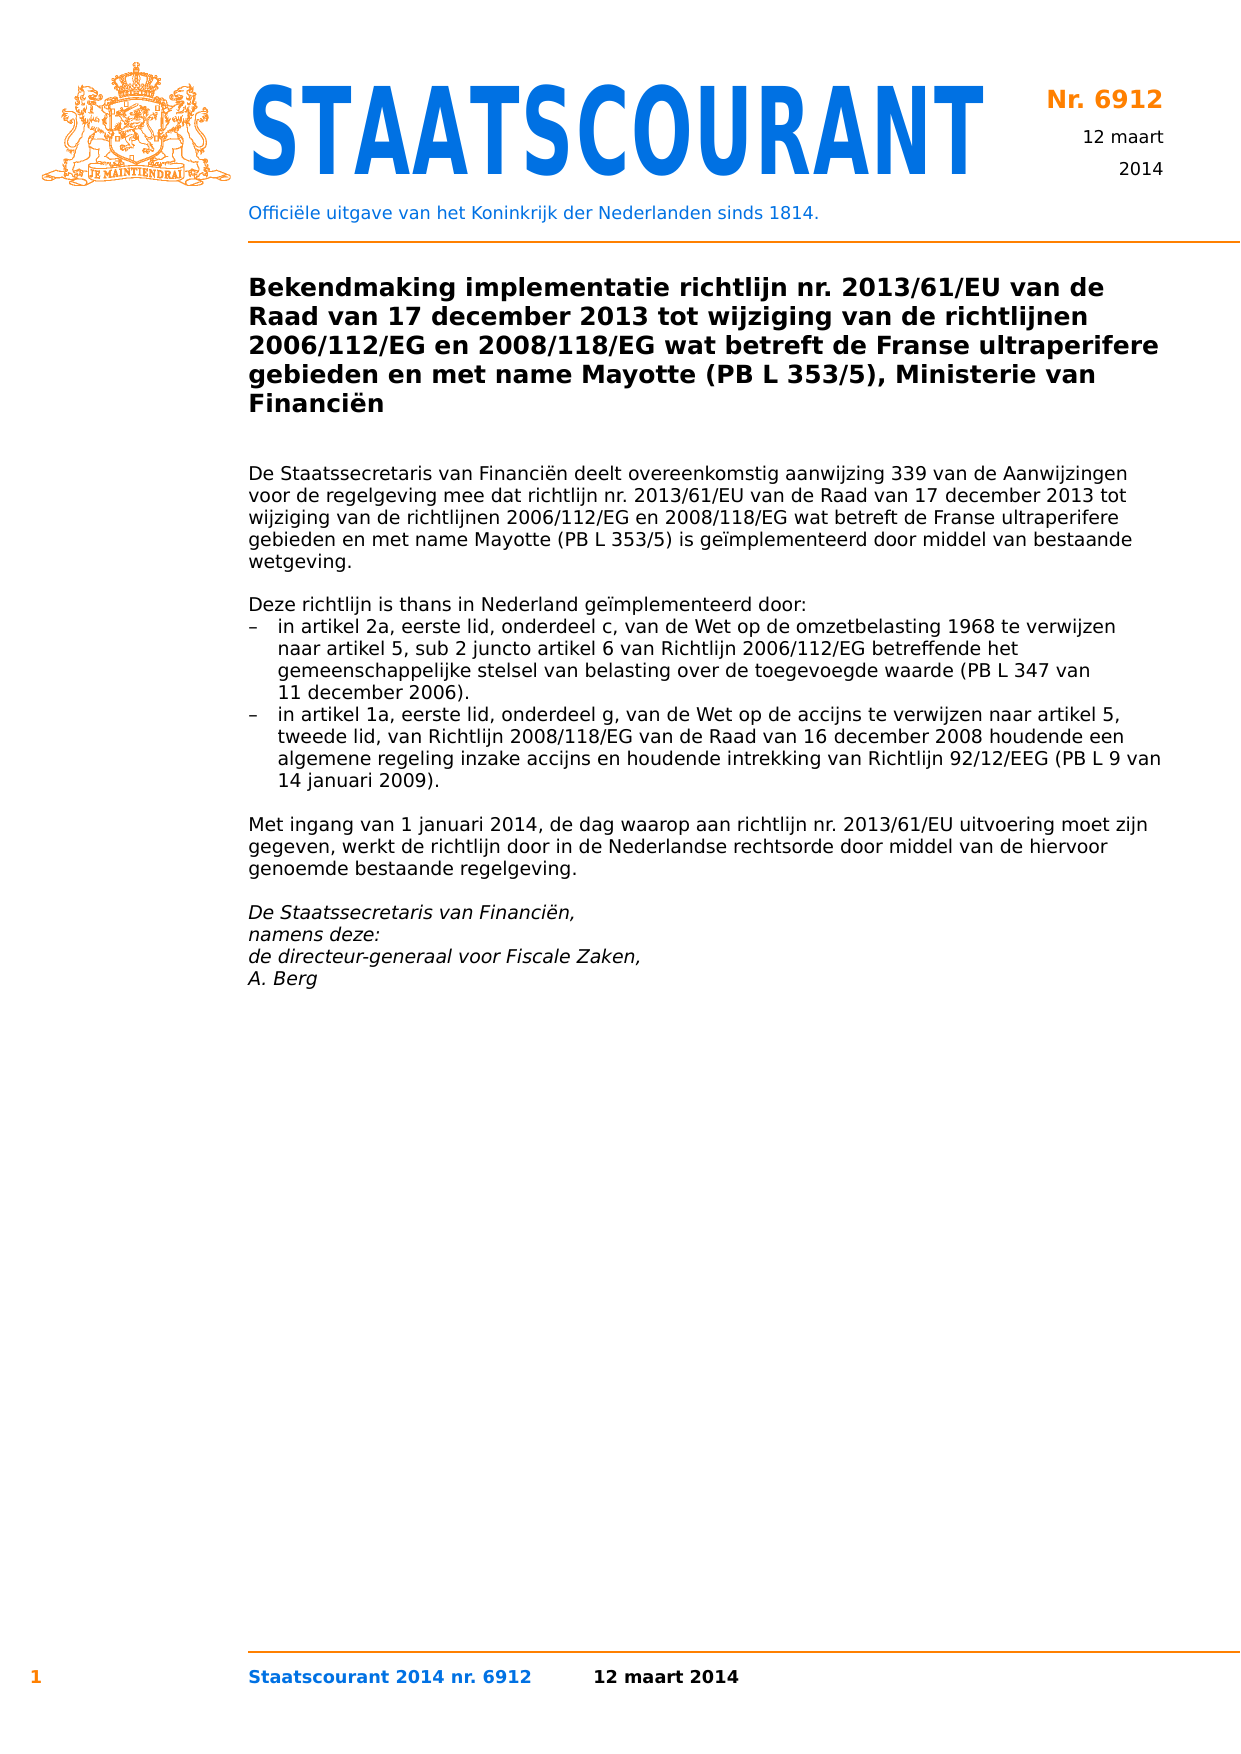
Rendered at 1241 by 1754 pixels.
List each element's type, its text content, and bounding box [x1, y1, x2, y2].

picture [41, 62, 231, 186]
text – in artikel 2a, eerste lid, onderdeel c, van de Wet op de omzetbelasting 1968 te verwijzen naar artikel 5, sub 2 juncto artikel 6 van Richtlijn 2006/112/EG betreffende het gemeenschappelijke stelsel van belasting over de toegevoegde waarde (PB L 347 van 11 december 2006). [248, 616, 1163, 704]
table_cell 2014 [998, 153, 1240, 203]
table_cell Officiële uitgave van het Koninkrijk der Nederlanden sinds 1814. [248, 203, 1240, 241]
text Deze richtlijn is thans in Nederland geïmplementeerd door: [248, 594, 1163, 616]
table_header STAATSCOURANT [248, 62, 998, 203]
text De Staatssecretaris van Financiën, namens deze: de directeur-generaal voor Fiscale Zaken, A. Berg [248, 902, 1163, 990]
text De Staatssecretaris van Financiën deelt overeenkomstig aanwijzing 339 van de Aanwijzingen voor de regelgeving mee dat richtlijn nr. 2013/61/EU van de Raad van 17 december 2013 tot wijziging van de richtlijnen 2006/112/EG en 2008/118/EG wat betreft de Franse ultraperifere gebieden en met name Mayotte (PB L 353/5) is geïmplementeerd door middel van bestaande wetgeving. [248, 463, 1163, 572]
table_header Nr. 6912 [998, 62, 1240, 121]
text Met ingang van 1 januari 2014, de dag waarop aan richtlijn nr. 2013/61/EU uitvoering moet zijn gegeven, werkt de richtlijn door in de Nederlandse rechtsorde door middel van de hiervoor genoemde bestaande regelgeving. [248, 814, 1163, 880]
table_header [25, 62, 248, 241]
subtitle Bekendmaking implementatie richtlijn nr. 2013/61/EU van de Raad van 17 december 2013 tot wijziging van de richtlijnen 2006/112/EG en 2008/118/EG wat betreft de Franse ultraperifere gebieden en met name Mayotte (PB L 353/5), Ministerie van Financiën [248, 273, 1163, 419]
text – in artikel 1a, eerste lid, onderdeel g, van de Wet op de accijns te verwijzen naar artikel 5, tweede lid, van Richtlijn 2008/118/EG van de Raad van 16 december 2008 houdende een algemene regeling inzake accijns en houdende intrekking van Richtlijn 92/12/EEG (PB L 9 van 14 januari 2009). [248, 704, 1163, 792]
table_cell 12 maart [998, 121, 1240, 153]
